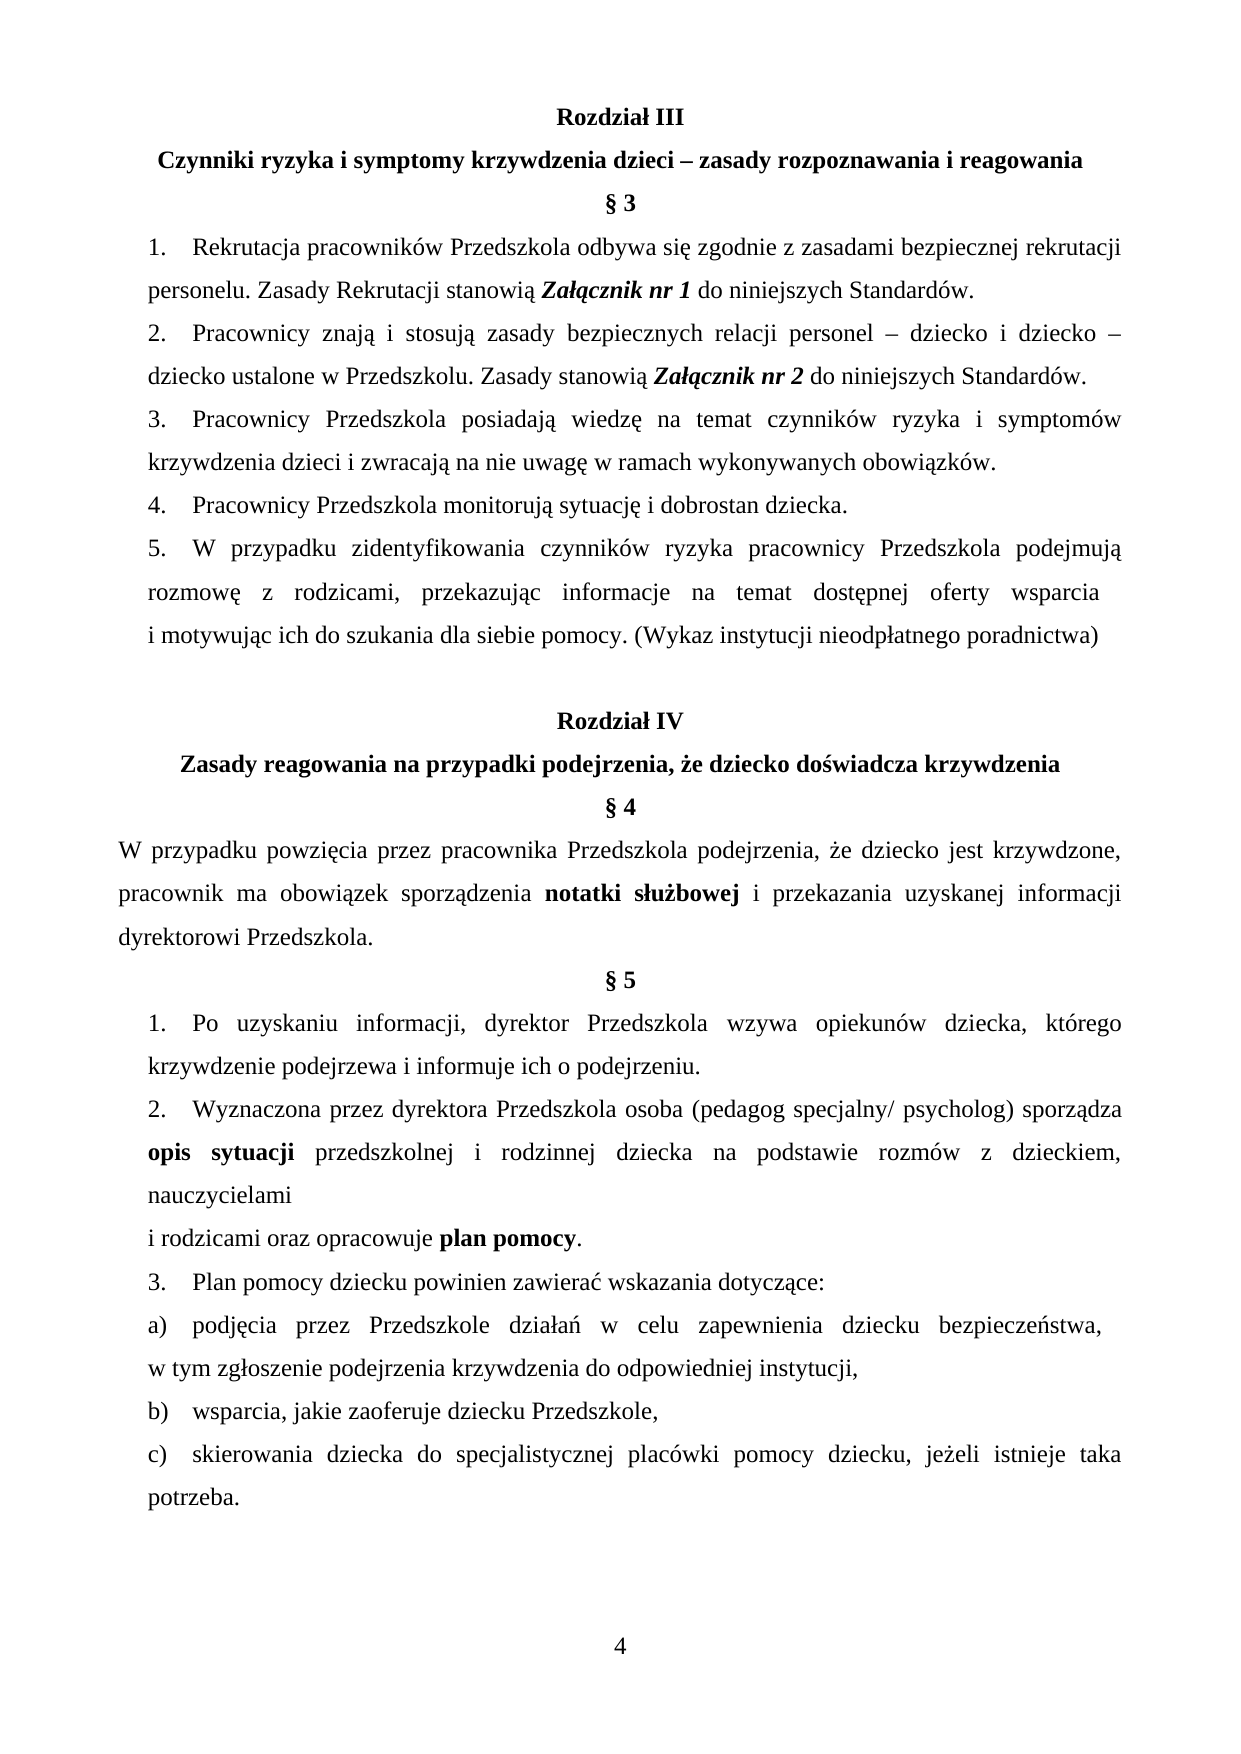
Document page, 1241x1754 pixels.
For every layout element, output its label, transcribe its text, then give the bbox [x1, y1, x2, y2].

list wsparcia, jakie zaoferuje dziecku Przedszkole, [148, 1396, 1122, 1425]
list Wyznaczona przez dyrektora Przedszkola osoba (pedagog specjalny/ psycholog) sporządza opis sytuacji przedszkolnej i rodzinnej dziecka na podstawie rozmów z dzieckiem, nauczycielami i rodzicami oraz opracowuje plan pomocy. [148, 1094, 1122, 1252]
list W przypadku zidentyfikowania czynników ryzyka pracownicy Przedszkola podejmują rozmowę z rodzicami, przekazując informacje na temat dostępnej oferty wsparcia i motywując ich do szukania dla siebie pomocy. (Wykaz instytucji nieodpłatnego poradnictwa) [148, 533, 1122, 648]
list Pracownicy znają i stosują zasady bezpiecznych relacji personel – dziecko i dziecko – dziecko ustalone w Przedszkolu. Zasady stanowią Załącznik nr 2 do niniejszych Standardów. [148, 318, 1122, 390]
text § 5 [118, 965, 1122, 993]
text § 4 [118, 792, 1122, 821]
list Rekrutacja pracowników Przedszkola odbywa się zgodnie z zasadami bezpiecznej rekrutacji personelu. Zasady Rekrutacji stanowią Załącznik nr 1 do niniejszych Standardów. [148, 232, 1122, 303]
text Rozdział IV [118, 706, 1122, 735]
list Pracownicy Przedszkola posiadają wiedzę na temat czynników ryzyka i symptomów krzywdzenia dzieci i zwracają na nie uwagę w ramach wykonywanych obowiązków. [148, 404, 1122, 476]
list podjęcia przez Przedszkole działań w celu zapewnienia dziecku bezpieczeństwa, w tym zgłoszenie podejrzenia krzywdzenia do odpowiedniej instytucji, [148, 1310, 1122, 1382]
list Po uzyskaniu informacji, dyrektor Przedszkola wzywa opiekunów dziecka, którego krzywdzenie podejrzewa i informuje ich o podejrzeniu. [148, 1008, 1122, 1080]
list Pracownicy Przedszkola monitorują sytuację i dobrostan dziecka. [148, 490, 1122, 519]
text Zasady reagowania na przypadki podejrzenia, że dziecko doświadcza krzywdzenia [118, 749, 1122, 778]
text W przypadku powzięcia przez pracownika Przedszkola podejrzenia, że dziecko jest krzywdzone, pracownik ma obowiązek sporządzenia notatki służbowej i przekazania uzyskanej informacji dyrektorowi Przedszkola. [118, 835, 1122, 950]
list skierowania dziecka do specjalistycznej placówki pomocy dziecku, jeżeli istnieje taka potrzeba. [148, 1439, 1122, 1511]
list Plan pomocy dziecku powinien zawierać wskazania dotyczące: [148, 1267, 1122, 1295]
text Czynniki ryzyka i symptomy krzywdzenia dzieci – zasady rozpoznawania i reagowania [118, 145, 1122, 174]
text § 3 [118, 188, 1122, 217]
text Rozdział III [118, 102, 1122, 131]
